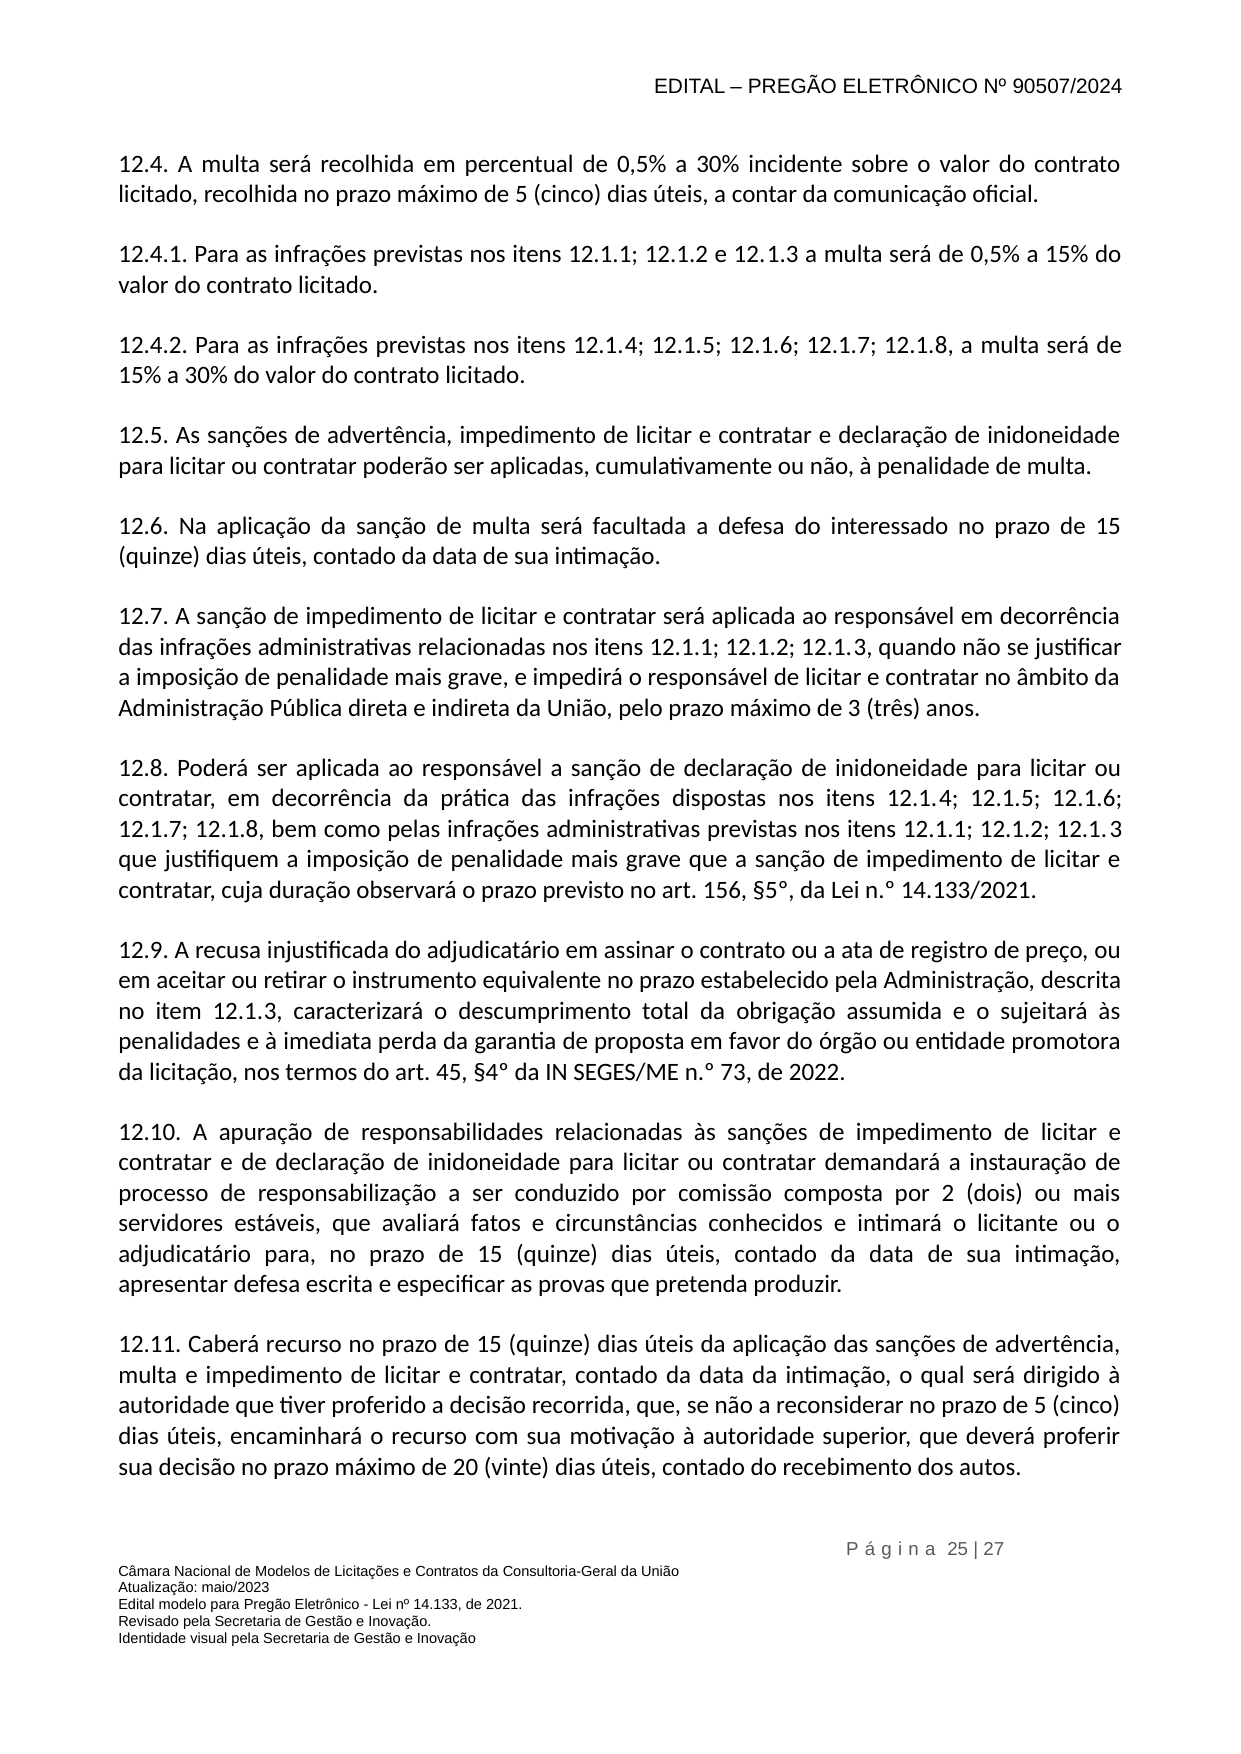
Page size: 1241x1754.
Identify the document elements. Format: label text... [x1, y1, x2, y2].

text 12.8. Poderá ser aplicada ao responsável a sanção de declaração de inidoneidade para licitar ou contratar, em decorrência da prática das infrações dispostas nos itens 12.1.4; 12.1.5; 12.1.6; 12.1.7; 12.1.8, bem como pelas infrações administrativas previstas nos itens 12.1.1; 12.1.2; 12.1.3 que justifiquem a imposição de penalidade mais grave que a sanção de impedimento de licitar e contratar, cuja duração observará o prazo previsto no art. 156, §5º, da Lei n.º 14.133/2021. [118, 752, 1122, 904]
text 12.5. As sanções de advertência, impedimento de licitar e contratar e declaração de inidoneidade para licitar ou contratar poderão ser aplicadas, cumulativamente ou não, à penalidade de multa. [118, 419, 1122, 480]
text 12.4.1. Para as infrações previstas nos itens 12.1.1; 12.1.2 e 12.1.3 a multa será de 0,5% a 15% do valor do contrato licitado. [118, 238, 1122, 299]
text 12.4.2. Para as infrações previstas nos itens 12.1.4; 12.1.5; 12.1.6; 12.1.7; 12.1.8, a multa será de 15% a 30% do valor do contrato licitado. [118, 329, 1122, 390]
text 12.7. A sanção de impedimento de licitar e contratar será aplicada ao responsável em decorrência das infrações administrativas relacionadas nos itens 12.1.1; 12.1.2; 12.1.3, quando não se justificar a imposição de penalidade mais grave, e impedirá o responsável de licitar e contratar no âmbito da Administração Pública direta e indireta da União, pelo prazo máximo de 3 (três) anos. [118, 600, 1122, 722]
text 12.4. A multa será recolhida em percentual de 0,5% a 30% incidente sobre o valor do contrato licitado, recolhida no prazo máximo de 5 (cinco) dias úteis, a contar da comunicação oficial. [118, 148, 1122, 209]
text 12.6. Na aplicação da sanção de multa será facultada a defesa do interessado no prazo de 15 (quinze) dias úteis, contado da data de sua intimação. [118, 510, 1122, 571]
text 12.11. Caberá recurso no prazo de 15 (quinze) dias úteis da aplicação das sanções de advertência, multa e impedimento de licitar e contratar, contado da data da intimação, o qual será dirigido à autoridade que tiver proferido a decisão recorrida, que, se não a reconsiderar no prazo de 5 (cinco) dias úteis, encaminhará o recurso com sua motivação à autoridade superior, que deverá proferir sua decisão no prazo máximo de 20 (vinte) dias úteis, contado do recebimento dos autos. [118, 1329, 1122, 1481]
text 12.9. A recusa injustificada do adjudicatário em assinar o contrato ou a ata de registro de preço, ou em aceitar ou retirar o instrumento equivalente no prazo estabelecido pela Administração, descrita no item 12.1.3, caracterizará o descumprimento total da obrigação assumida e o sujeitará às penalidades e à imediata perda da garantia de proposta em favor do órgão ou entidade promotora da licitação, nos termos do art. 45, §4º da IN SEGES/ME n.º 73, de 2022. [118, 934, 1122, 1087]
text 12.10. A apuração de responsabilidades relacionadas às sanções de impedimento de licitar e contratar e de declaração de inidoneidade para licitar ou contratar demandará a instauração de processo de responsabilização a ser conduzido por comissão composta por 2 (dois) ou mais servidores estáveis, que avaliará fatos e circunstâncias conhecidos e intimará o licitante ou o adjudicatário para, no prazo de 15 (quinze) dias úteis, contado da data de sua intimação, apresentar defesa escrita e especificar as provas que pretenda produzir. [118, 1116, 1122, 1299]
